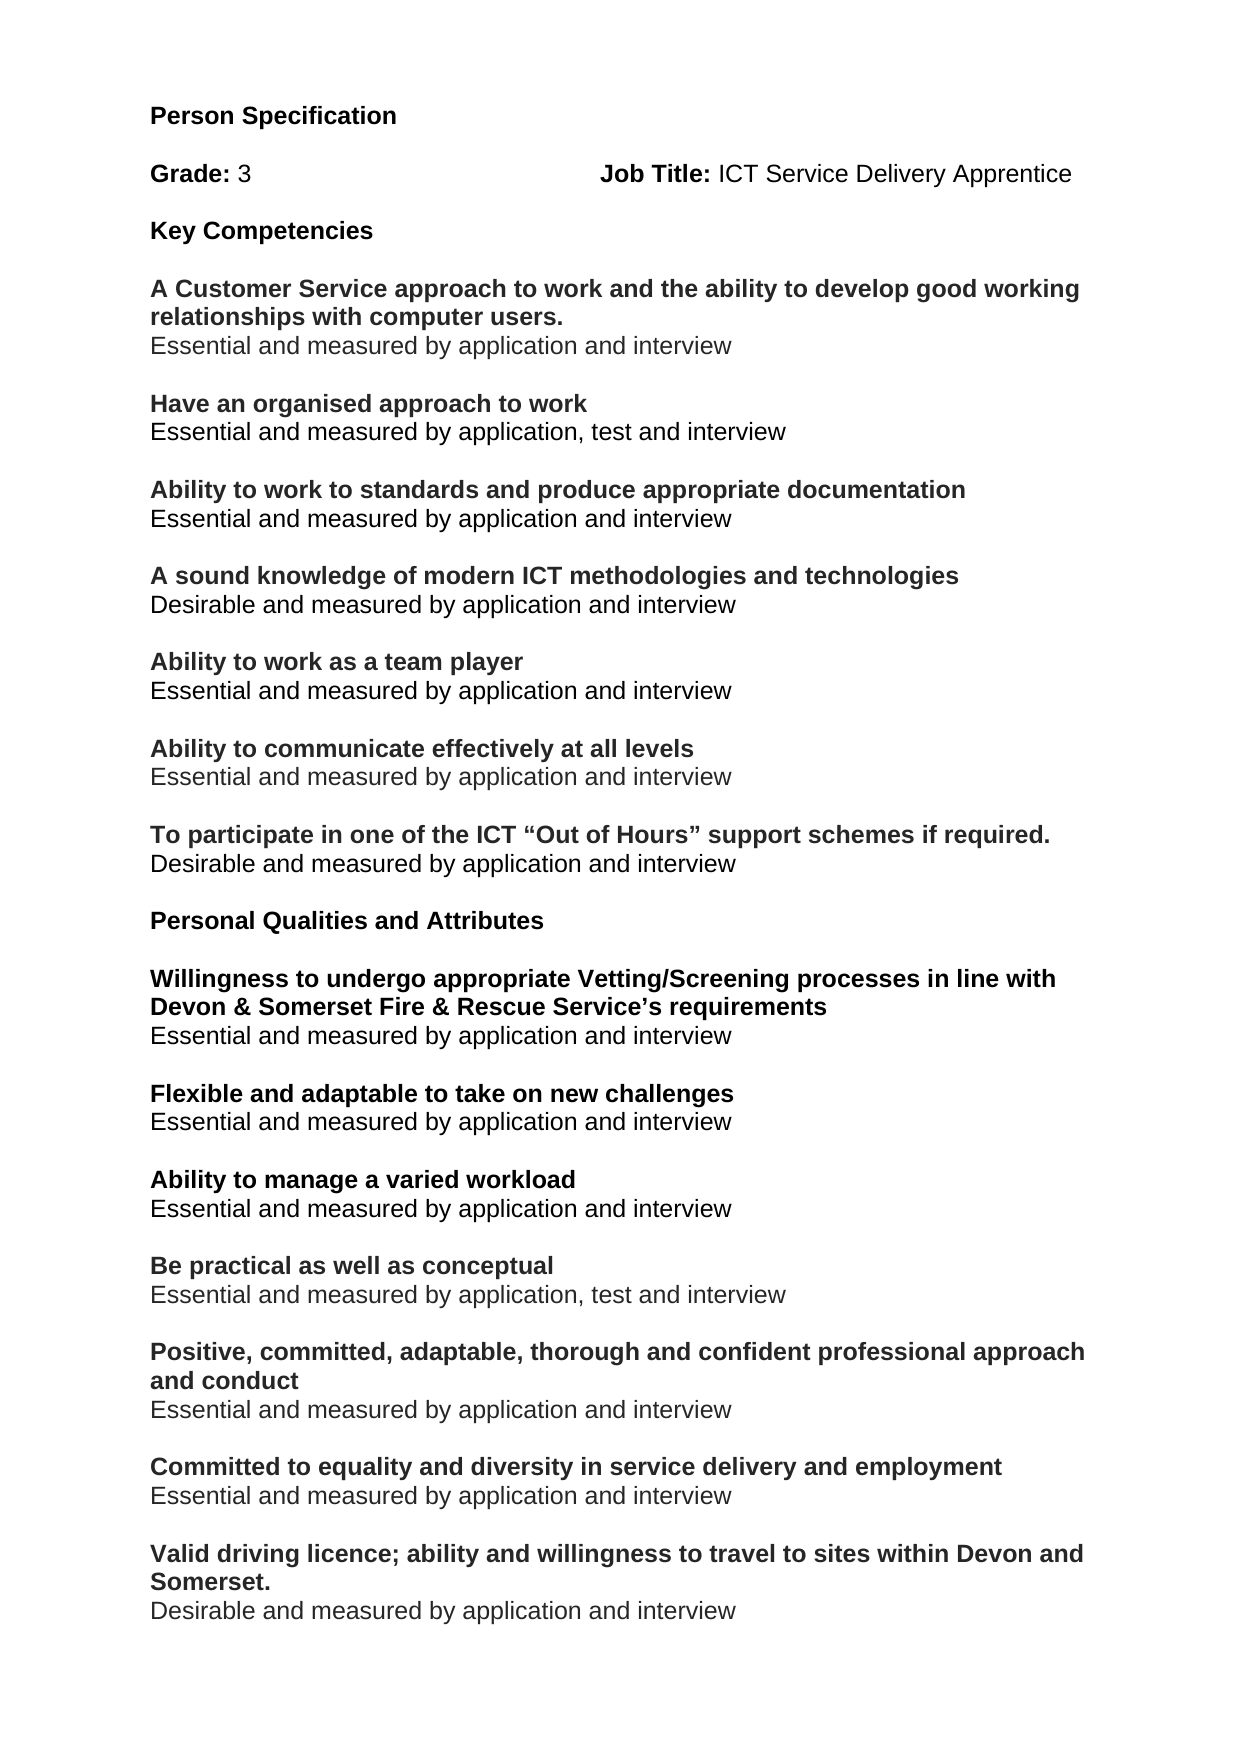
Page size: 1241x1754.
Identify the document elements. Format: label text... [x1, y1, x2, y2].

text Desirable and measured by application and interview [150, 848, 1090, 877]
text To participate in one of the ICT “Out of Hours” support schemes if required. [150, 820, 1090, 848]
text Ability to communicate effectively at all levels [150, 733, 1090, 762]
text Essential and measured by application and interview [150, 762, 1090, 791]
text Essential and measured by application and interview [150, 1021, 1090, 1050]
text Personal Qualities and Attributes [150, 906, 1090, 935]
text Essential and measured by application and interview [150, 676, 1090, 705]
text Essential and measured by application, test and interview [150, 417, 1090, 446]
text Person Specification [150, 101, 1090, 130]
text A Customer Service approach to work and the ability to develop good working relationships with computer users. [150, 273, 1090, 331]
text Positive, committed, adaptable, thorough and confident professional approach and conduct [150, 1337, 1090, 1395]
text Valid driving licence; ability and willingness to travel to sites within Devon and Somerset. [150, 1538, 1090, 1596]
text Ability to manage a varied workload [150, 1165, 1090, 1193]
text Essential and measured by application and interview [150, 1107, 1090, 1136]
text Essential and measured by application and interview [150, 1481, 1090, 1510]
text Grade: 3 Job Title: ICT Service Delivery Apprentice [150, 158, 1090, 187]
text Essential and measured by application and interview [150, 1193, 1090, 1222]
text Key Competencies [150, 216, 1090, 245]
text Have an organised approach to work [150, 388, 1090, 417]
text Essential and measured by application and interview [150, 503, 1090, 532]
text Willingness to undergo appropriate Vetting/Screening processes in line with Devon & Somerset Fire & Rescue Service’s requirements [150, 963, 1090, 1021]
text Be practical as well as conceptual [150, 1251, 1090, 1280]
text Desirable and measured by application and interview [150, 1596, 1090, 1625]
text Ability to work to standards and produce appropriate documentation [150, 475, 1090, 503]
text Desirable and measured by application and interview [150, 590, 1090, 618]
text Essential and measured by application and interview [150, 331, 1090, 360]
text Committed to equality and diversity in service delivery and employment [150, 1452, 1090, 1481]
text Essential and measured by application and interview [150, 1395, 1090, 1423]
text Flexible and adaptable to take on new challenges [150, 1078, 1090, 1107]
text Ability to work as a team player [150, 647, 1090, 676]
text A sound knowledge of modern ICT methodologies and technologies [150, 561, 1090, 590]
text Essential and measured by application, test and interview [150, 1280, 1090, 1308]
